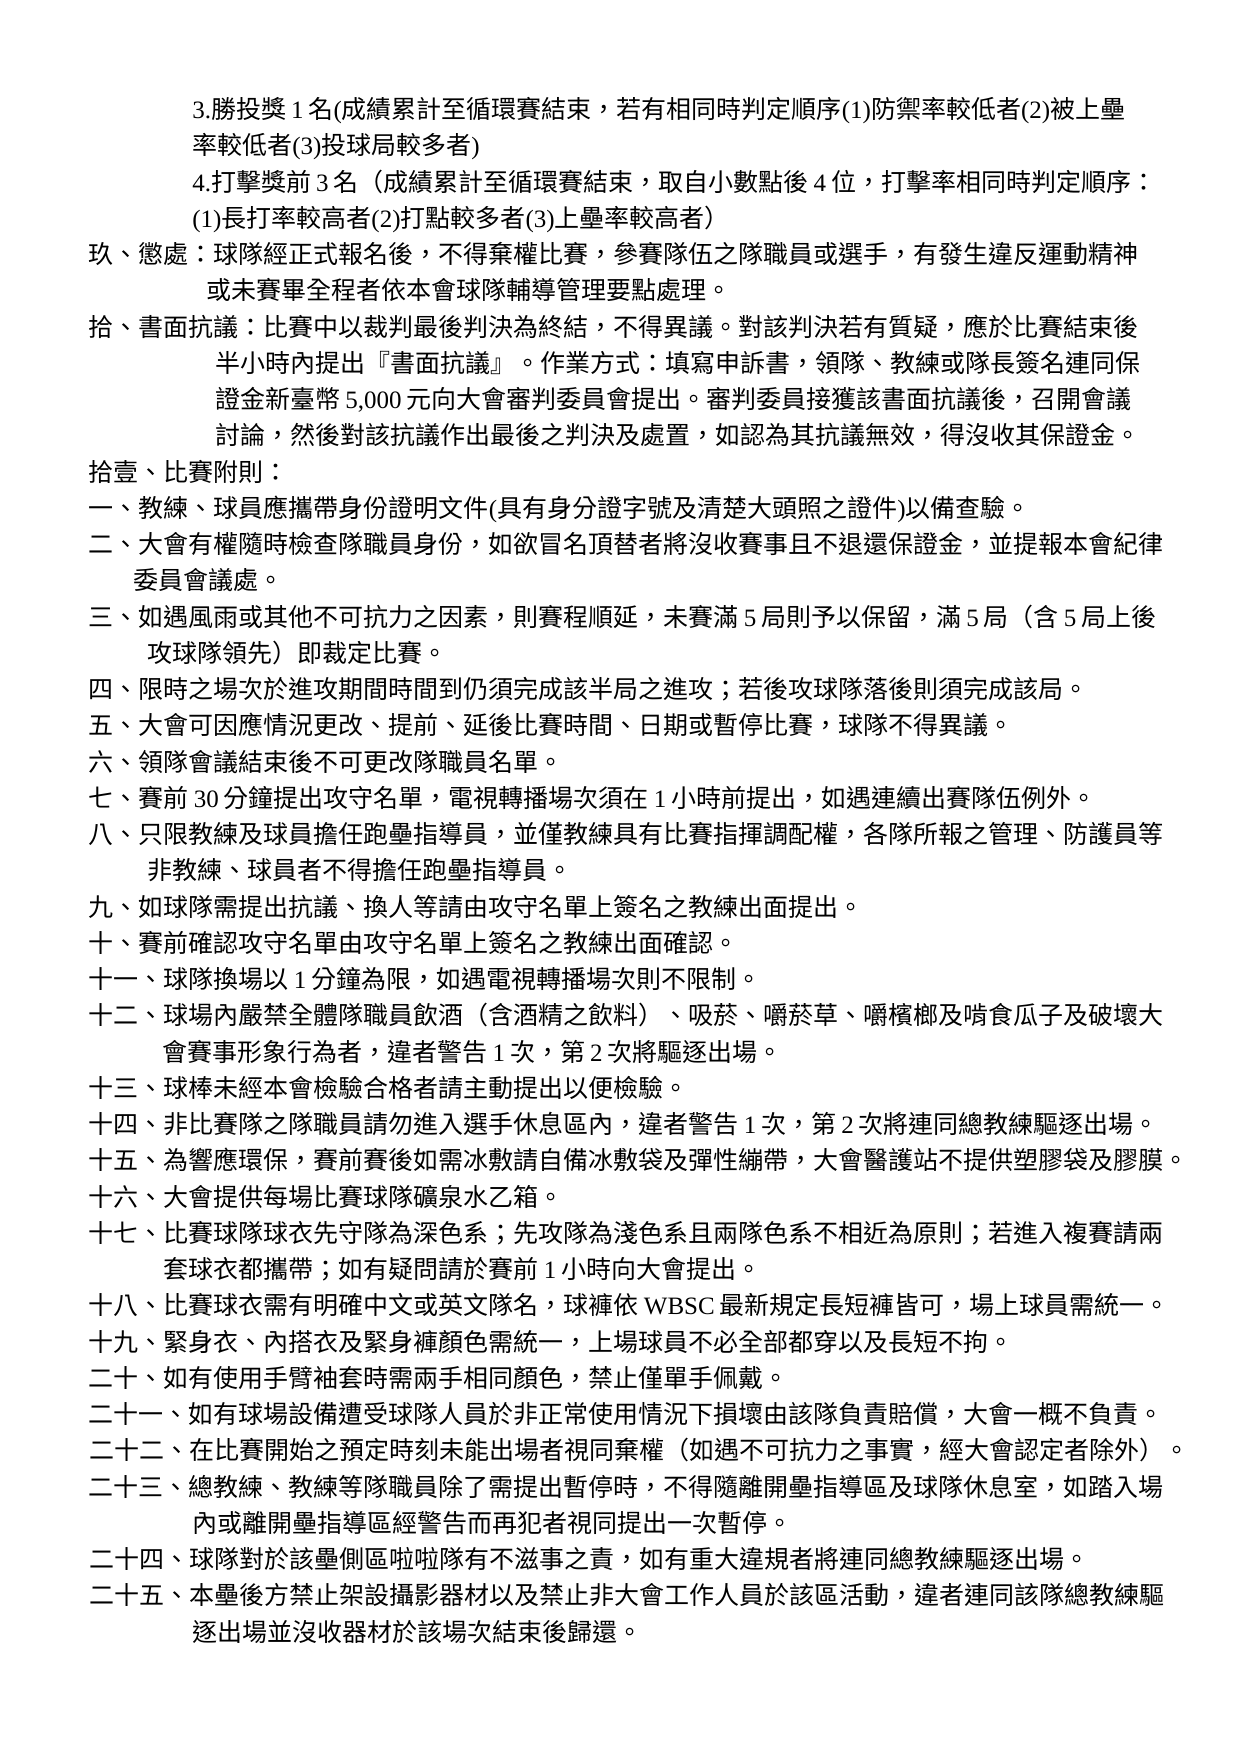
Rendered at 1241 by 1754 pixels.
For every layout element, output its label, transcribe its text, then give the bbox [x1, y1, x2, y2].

list 球隊換場以1分鐘為限，如遇電視轉播場次則不限制。 [89, 959, 1179, 996]
text 拾、書面抗議：比賽中以裁判最後判決為終結，不得異議。對該判決若有質疑，應於比賽結束後半小時內提出『書面抗議』。作業方式：填寫申訴書，領隊、教練或隊長簽名連同保證金新臺幣5,000元向大會審判委員會提出。審判委員接獲該書面抗議後，召開會議討論，然後對該抗議作出最後之判決及處置，如認為其抗議無效，得沒收其保證金。 [89, 307, 1152, 452]
list 球隊對於該壘側區啦啦隊有不滋事之責，如有重大違規者將連同總教練驅逐出場。 [89, 1539, 1179, 1576]
list 教練、球員應攜帶身份證明文件(具有身分證字號及清楚大頭照之證件)以備查驗。 [89, 488, 1179, 524]
list 在比賽開始之預定時刻未能出場者視同棄權（如遇不可抗力之事實，經大會認定者除外）。 [89, 1431, 1179, 1467]
list 球場內嚴禁全體隊職員飲酒（含酒精之飲料）、吸菸、嚼菸草、嚼檳榔及啃食瓜子及破壞大會賽事形象行為者，違者警告1次，第2次將驅逐出場。 [88, 996, 1179, 1068]
list 大會有權隨時檢查隊職員身份，如欲冒名頂替者將沒收賽事且不退還保證金，並提報本會紀律委員會議處。 [89, 524, 1179, 597]
list 如有使用手臂袖套時需兩手相同顏色，禁止僅單手佩戴。 [89, 1358, 1179, 1394]
list 如遇風雨或其他不可抗力之因素，則賽程順延，未賽滿5局則予以保留，滿5局（含5局上後攻球隊領先）即裁定比賽。 [89, 597, 1179, 669]
list 賽前30分鐘提出攻守名單，電視轉播場次須在1小時前提出，如遇連續出賽隊伍例外。 [89, 778, 1179, 814]
list 本壘後方禁止架設攝影器材以及禁止非大會工作人員於該區活動，違者連同該隊總教練驅逐出場並沒收器材於該場次結束後歸還。 [89, 1576, 1179, 1648]
list 如球隊需提出抗議、換人等請由攻守名單上簽名之教練出面提出。 [89, 887, 1179, 923]
text 拾壹、比賽附則： [89, 452, 1152, 488]
list 為響應環保，賽前賽後如需冰敷請自備冰敷袋及彈性繃帶，大會醫護站不提供塑膠袋及膠膜。 [89, 1141, 1179, 1177]
list 大會提供每場比賽球隊礦泉水乙箱。 [89, 1177, 1179, 1213]
list 如有球場設備遭受球隊人員於非正常使用情況下損壞由該隊負責賠償，大會一概不負責。 [89, 1394, 1179, 1431]
list 大會可因應情況更改、提前、延後比賽時間、日期或暫停比賽，球隊不得異議。 [89, 706, 1179, 742]
list 限時之場次於進攻期間時間到仍須完成該半局之進攻；若後攻球隊落後則須完成該局。 [89, 669, 1179, 706]
list 賽前確認攻守名單由攻守名單上簽名之教練出面確認。 [89, 923, 1179, 959]
text 玖、懲處：球隊經正式報名後，不得棄權比賽，參賽隊伍之隊職員或選手，有發生違反運動精神或未賽畢全程者依本會球隊輔導管理要點處理。 [89, 234, 1152, 307]
list 球棒未經本會檢驗合格者請主動提出以便檢驗。 [89, 1068, 1179, 1104]
list 比賽球衣需有明確中文或英文隊名，球褲依WBSC最新規定長短褲皆可，場上球員需統一。 [89, 1286, 1179, 1322]
list 領隊會議結束後不可更改隊職員名單。 [89, 742, 1179, 778]
list 個人： 1.教練獎1名（冠軍隊教練團中選出） 2.MVP獎1名 3.勝投獎1名(成績累計至循環賽結束，若有相同時判定順序(1)防禦率較低者(2)被上壘 率較低者(3)投球局較多者) 4.打擊獎前3名（成績累計至循環賽結束，取自小數點後4位，打擊率相同時判定順序：(1)長打率較高者(2)打點較多者(3)上壘率較高者） [148, 89, 1152, 234]
list 只限教練及球員擔任跑壘指導員，並僅教練具有比賽指揮調配權，各隊所報之管理、防護員等非教練、球員者不得擔任跑壘指導員。 [89, 814, 1179, 887]
list 緊身衣、內搭衣及緊身褲顏色需統一，上場球員不必全部都穿以及長短不拘。 [89, 1322, 1179, 1358]
list 非比賽隊之隊職員請勿進入選手休息區內，違者警告1次，第2次將連同總教練驅逐出場。 [89, 1104, 1179, 1141]
list 總教練、教練等隊職員除了需提出暫停時，不得隨離開壘指導區及球隊休息室，如踏入場內或離開壘指導區經警告而再犯者視同提出一次暫停。 [89, 1467, 1179, 1539]
list 比賽球隊球衣先守隊為深色系；先攻隊為淺色系且兩隊色系不相近為原則；若進入複賽請兩套球衣都攜帶；如有疑問請於賽前1小時向大會提出。 [89, 1213, 1179, 1286]
